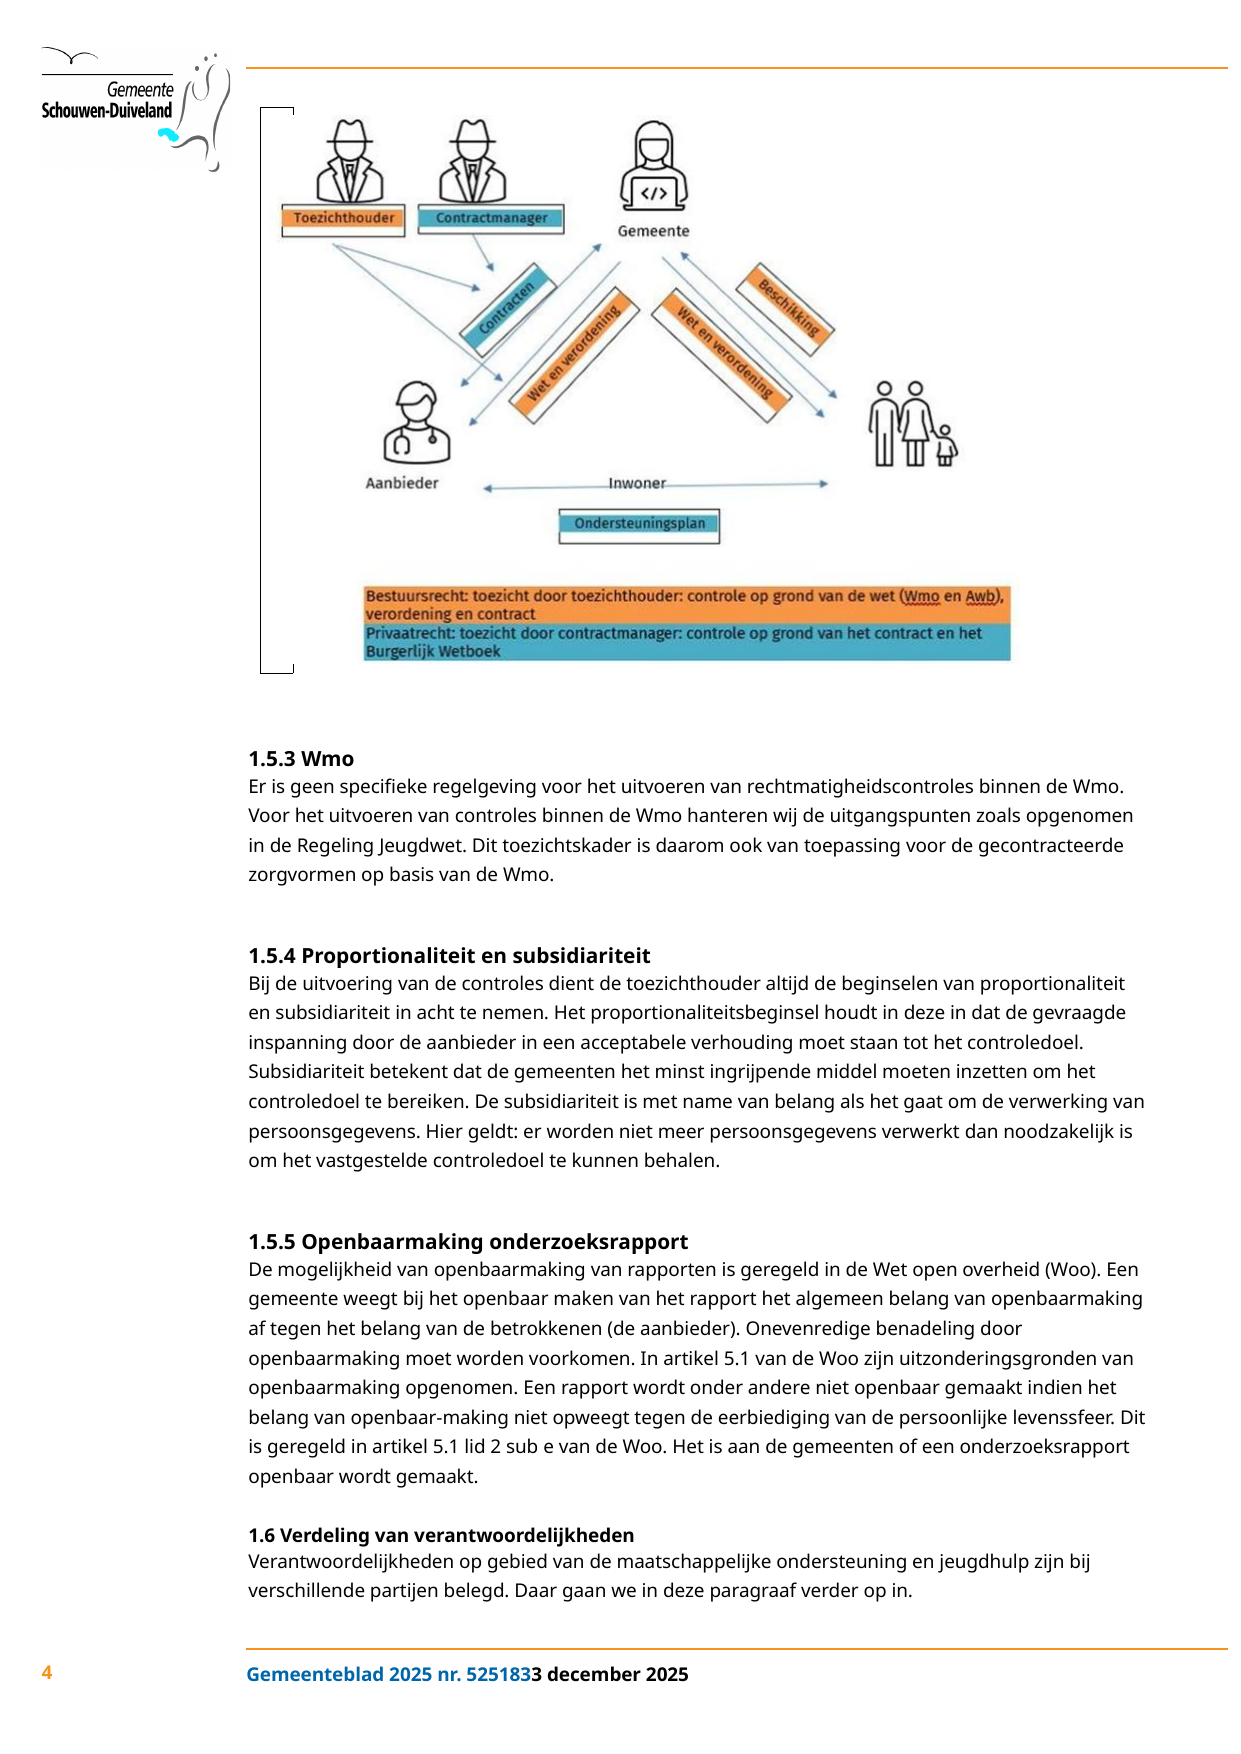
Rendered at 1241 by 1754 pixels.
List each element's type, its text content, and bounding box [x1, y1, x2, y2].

text Er is geen specifieke regelgeving voor het uitvoeren van rechtmatigheidscontroles binnen de Wmo. Voor het uitvoeren van controles binnen de Wmo hanteren wij de uitgangspunten zoals opgenomen in de Regeling Jeugdwet. Dit toezichtskader is daarom ook van toepassing voor de gecontracteerde zorgvormen op basis van de Wmo. [248, 773, 1152, 887]
text Bij de uitvoering van de controles dient de toezichthouder altijd de beginselen van proportionaliteit en subsidiariteit in acht te nemen. Het proportionaliteitsbeginsel houdt in deze in dat de gevraagde inspanning door de aanbieder in een acceptabele verhouding moet staan tot het controledoel. [248, 970, 1152, 1055]
text 1.5.5 Openbaarmaking onderzoeksrapport [248, 1227, 1152, 1256]
text Verantwoordelijkheden op gebied van de maatschappelijke ondersteuning en jeugdhulp zijn bij verschillende partijen belegd. Daar gaan we in deze paragraaf verder op in. [248, 1548, 1152, 1603]
picture [41, 47, 231, 172]
text Subsidiariteit betekent dat de gemeenten het minst ingrijpende middel moeten inzetten om het controledoel te bereiken. De subsidiariteit is met name van belang als het gaat om de verwerking van persoonsgegevens. Hier geldt: er worden niet meer persoonsgegevens verwerkt dan noodzakelijk is om het vastgestelde controledoel te kunnen behalen. [248, 1059, 1152, 1173]
text 1.5.4 Proportionaliteit en subsidiariteit [248, 942, 1152, 970]
text De mogelijkheid van openbaarmaking van rapporten is geregeld in de Wet open overheid (Woo). Een gemeente weegt bij het openbaar maken van het rapport het algemeen belang van openbaarmaking af tegen het belang van de betrokkenen (de aanbieder). Onevenredige benadeling door openbaarmaking moet worden voorkomen. In artikel 5.1 van de Woo zijn uitzonderingsgronden van openbaarmaking opgenomen. Een rapport wordt onder andere niet openbaar gemaakt indien het belang van openbaar-making niet opweegt tegen de eerbiediging van de persoonlijke levenssfeer. Dit is geregeld in artikel 5.1 lid 2 sub e van de Woo. Het is aan de gemeenten of een onderzoeksrapport openbaar wordt gemaakt. [248, 1256, 1152, 1489]
text 1.5.3 Wmo [248, 744, 1152, 773]
text 1.6 Verdeling van verantwoordelijkheden [248, 1522, 1152, 1548]
picture [268, 115, 1020, 664]
